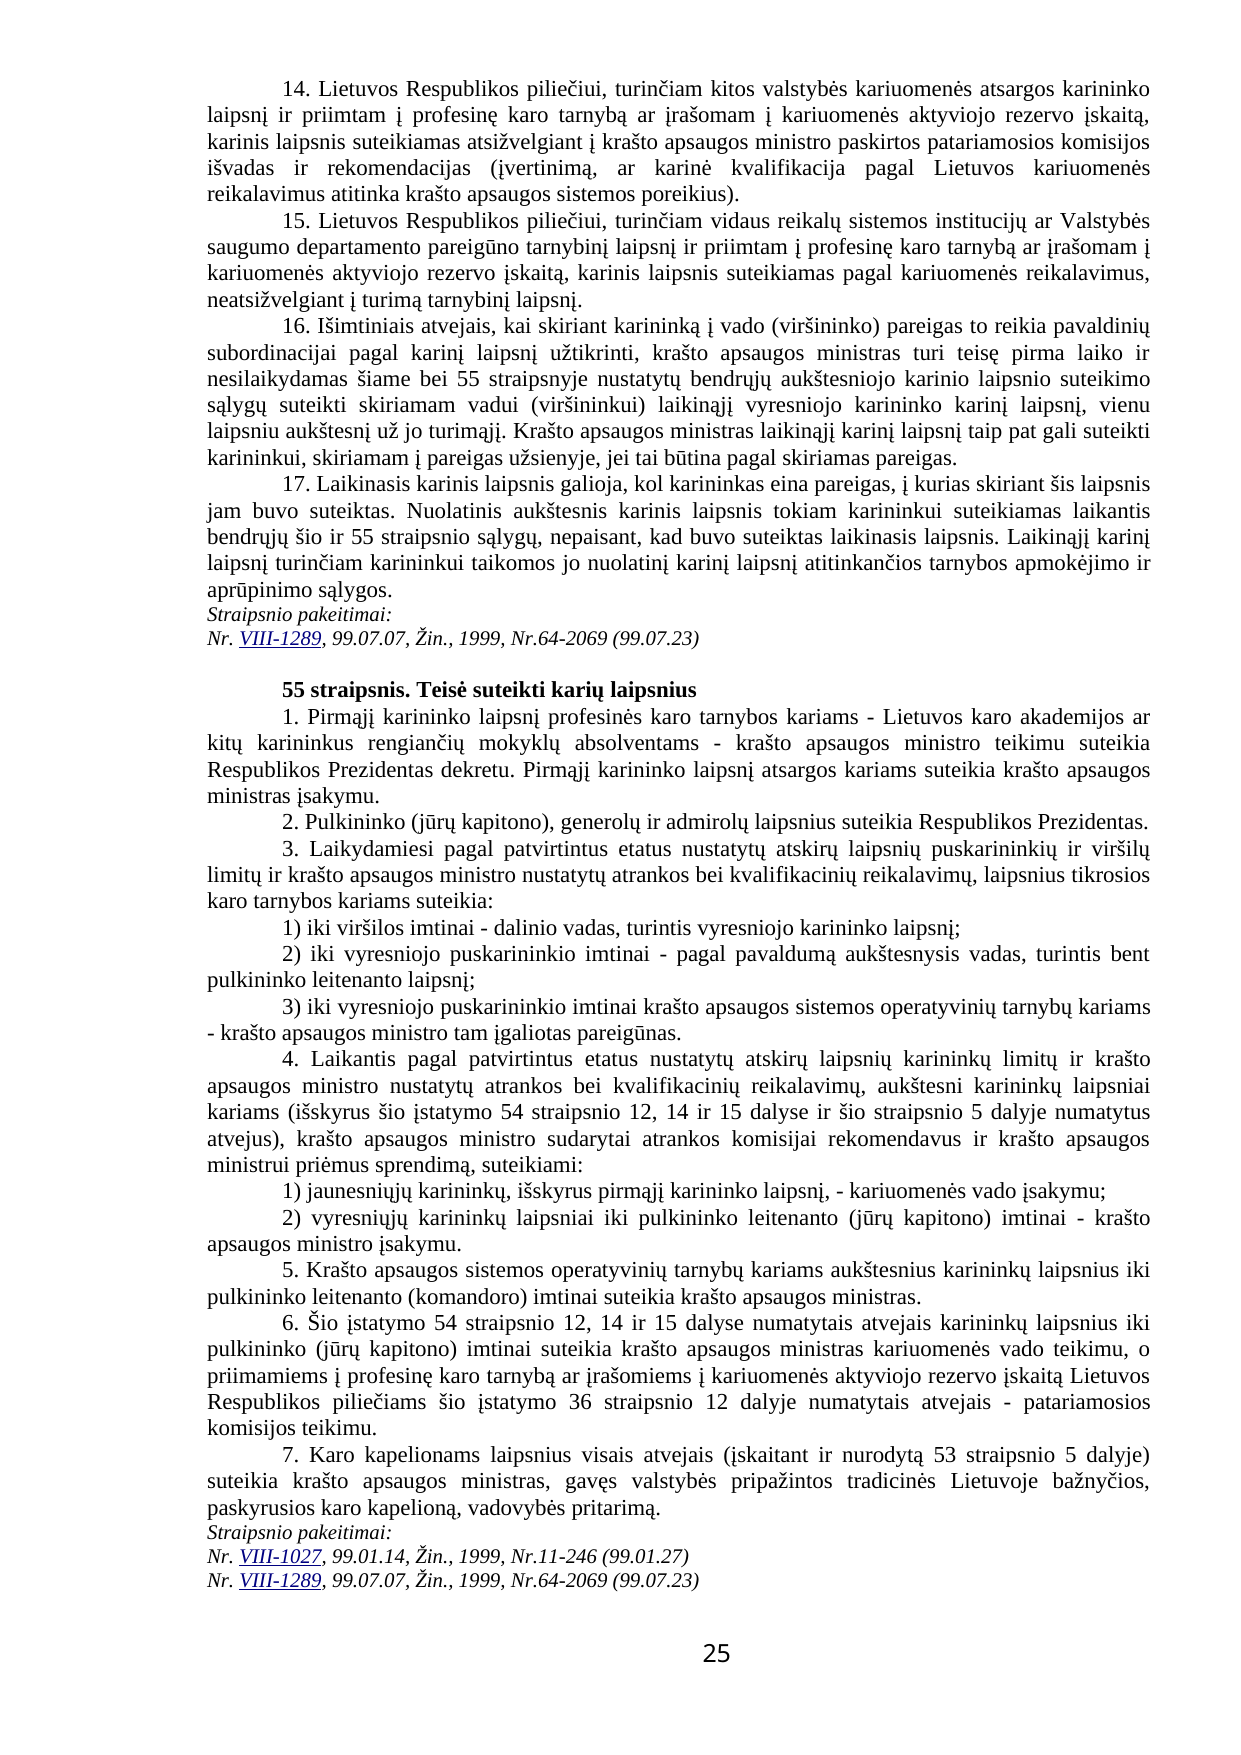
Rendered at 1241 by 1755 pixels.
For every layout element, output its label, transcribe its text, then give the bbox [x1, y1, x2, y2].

text Nr. VIII-1027, 99.01.14, Žin., 1999, Nr.11-246 (99.01.27) [207, 1544, 1152, 1568]
text Straipsnio pakeitimai: [207, 1520, 1152, 1544]
text 3) iki vyresniojo puskarininkio imtinai krašto apsaugos sistemos operatyvinių tarnybų kariams - krašto apsaugos ministro tam įgaliotas pareigūnas. [207, 993, 1152, 1046]
text Nr. VIII-1289, 99.07.07, Žin., 1999, Nr.64-2069 (99.07.23) [207, 1568, 1152, 1592]
text 6. Šio įstatymo 54 straipsnio 12, 14 ir 15 dalyse numatytais atvejais karininkų laipsnius iki pulkininko (jūrų kapitono) imtinai suteikia krašto apsaugos ministras kariuomenės vado teikimu, o priimamiems į profesinę karo tarnybą ar įrašomiems į kariuomenės aktyviojo rezervo įskaitą Lietuvos Respublikos piliečiams šio įstatymo 36 straipsnio 12 dalyje numatytais atvejais - patariamosios komisijos teikimu. [207, 1309, 1152, 1441]
text 7. Karo kapelionams laipsnius visais atvejais (įskaitant ir nurodytą 53 straipsnio 5 dalyje) suteikia krašto apsaugos ministras, gavęs valstybės pripažintos tradicinės Lietuvoje bažnyčios, paskyrusios karo kapelioną, vadovybės pritarimą. [207, 1441, 1152, 1520]
text Straipsnio pakeitimai: [207, 602, 1152, 626]
text Nr. VIII-1289, 99.07.07, Žin., 1999, Nr.64-2069 (99.07.23) [207, 626, 1152, 650]
text 55 straipsnis. Teisė suteikti karių laipsnius [207, 677, 1152, 703]
text 4. Laikantis pagal patvirtintus etatus nustatytų atskirų laipsnių karininkų limitų ir krašto apsaugos ministro nustatytų atrankos bei kvalifikacinių reikalavimų, aukštesni karininkų laipsniai kariams (išskyrus šio įstatymo 54 straipsnio 12, 14 ir 15 dalyse ir šio straipsnio 5 dalyje numatytus atvejus), krašto apsaugos ministro sudarytai atrankos komisijai rekomendavus ir krašto apsaugos ministrui priėmus sprendimą, suteikiami: [207, 1046, 1152, 1177]
text 1) jaunesniųjų karininkų, išskyrus pirmąjį karininko laipsnį, - kariuomenės vado įsakymu; [207, 1177, 1152, 1204]
text 2) vyresniųjų karininkų laipsniai iki pulkininko leitenanto (jūrų kapitono) imtinai - krašto apsaugos ministro įsakymu. [207, 1204, 1152, 1256]
text 16. Išimtiniais atvejais, kai skiriant karininką į vado (viršininko) pareigas to reikia pavaldinių subordinacijai pagal karinį laipsnį užtikrinti, krašto apsaugos ministras turi teisę pirma laiko ir nesilaikydamas šiame bei 55 straipsnyje nustatytų bendrųjų aukštesniojo karinio laipsnio suteikimo sąlygų suteikti skiriamam vadui (viršininkui) laikinąjį vyresniojo karininko karinį laipsnį, vienu laipsniu aukštesnį už jo turimąjį. Krašto apsaugos ministras laikinąjį karinį laipsnį taip pat gali suteikti karininkui, skiriamam į pareigas užsienyje, jei tai būtina pagal skiriamas pareigas. [207, 312, 1152, 470]
text 1. Pirmąjį karininko laipsnį profesinės karo tarnybos kariams - Lietuvos karo akademijos ar kitų karininkus rengiančių mokyklų absolventams - krašto apsaugos ministro teikimu suteikia Respublikos Prezidentas dekretu. Pirmąjį karininko laipsnį atsargos kariams suteikia krašto apsaugos ministras įsakymu. [207, 703, 1152, 808]
text 2. Pulkininko (jūrų kapitono), generolų ir admirolų laipsnius suteikia Respublikos Prezidentas. [207, 808, 1152, 835]
text 15. Lietuvos Respublikos piliečiui, turinčiam vidaus reikalų sistemos institucijų ar Valstybės saugumo departamento pareigūno tarnybinį laipsnį ir priimtam į profesinę karo tarnybą ar įrašomam į kariuomenės aktyviojo rezervo įskaitą, karinis laipsnis suteikiamas pagal kariuomenės reikalavimus, neatsižvelgiant į turimą tarnybinį laipsnį. [207, 207, 1152, 312]
text 17. Laikinasis karinis laipsnis galioja, kol karininkas eina pareigas, į kurias skiriant šis laipsnis jam buvo suteiktas. Nuolatinis aukštesnis karinis laipsnis tokiam karininkui suteikiamas laikantis bendrųjų šio ir 55 straipsnio sąlygų, nepaisant, kad buvo suteiktas laikinasis laipsnis. Laikinąjį karinį laipsnį turinčiam karininkui taikomos jo nuolatinį karinį laipsnį atitinkančios tarnybos apmokėjimo ir aprūpinimo sąlygos. [207, 470, 1152, 602]
text 5. Krašto apsaugos sistemos operatyvinių tarnybų kariams aukštesnius karininkų laipsnius iki pulkininko leitenanto (komandoro) imtinai suteikia krašto apsaugos ministras. [207, 1256, 1152, 1309]
text 2) iki vyresniojo puskarininkio imtinai - pagal pavaldumą aukštesnysis vadas, turintis bent pulkininko leitenanto laipsnį; [207, 940, 1152, 993]
text 14. Lietuvos Respublikos piliečiui, turinčiam kitos valstybės kariuomenės atsargos karininko laipsnį ir priimtam į profesinę karo tarnybą ar įrašomam į kariuomenės aktyviojo rezervo įskaitą, karinis laipsnis suteikiamas atsižvelgiant į krašto apsaugos ministro paskirtos patariamosios komisijos išvadas ir rekomendacijas (įvertinimą, ar karinė kvalifikacija pagal Lietuvos kariuomenės reikalavimus atitinka krašto apsaugos sistemos poreikius). [207, 75, 1152, 207]
text 3. Laikydamiesi pagal patvirtintus etatus nustatytų atskirų laipsnių puskarininkių ir viršilų limitų ir krašto apsaugos ministro nustatytų atrankos bei kvalifikacinių reikalavimų, laipsnius tikrosios karo tarnybos kariams suteikia: [207, 835, 1152, 914]
text 1) iki viršilos imtinai - dalinio vadas, turintis vyresniojo karininko laipsnį; [207, 914, 1152, 940]
